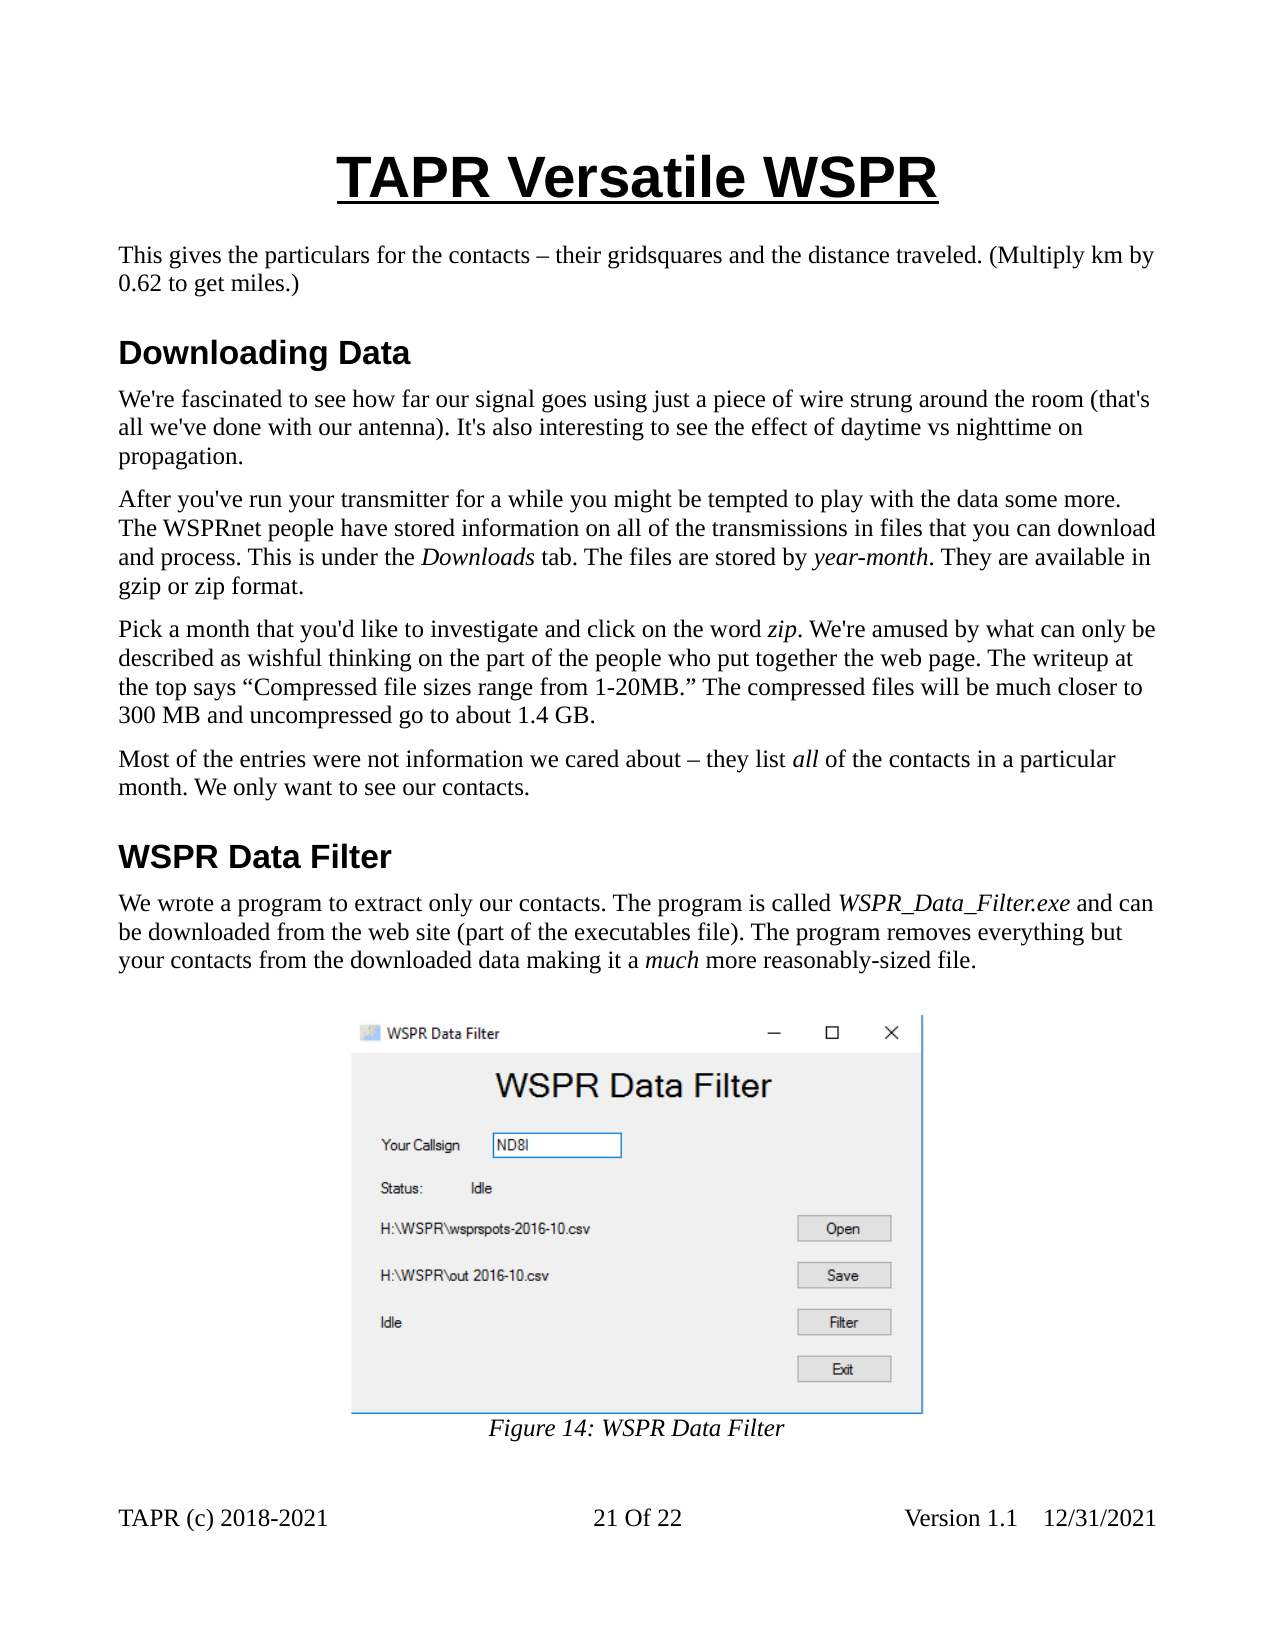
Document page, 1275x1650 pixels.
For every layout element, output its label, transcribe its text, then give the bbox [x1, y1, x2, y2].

text Figure 14: WSPR Data Filter [319, 1016, 956, 1442]
text After you've run your transmitter for a while you might be tempted to play with the data some more. The WSPRnet people have stored information on all of the transmissions in files that you can download and process. This is under the Downloads tab. The files are stored by year-month. They are available in gzip or zip format. [118, 484, 1157, 599]
text We wrote a program to extract only our contacts. The program is called WSPR_Data_Filter.exe and can be downloaded from the web site (part of the executables file). The program removes everything but your contacts from the downloaded data making it a much more reasonably-sized file. [118, 888, 1157, 974]
text We're fascinated to see how far our signal goes using just a piece of wire strung around the room (that's all we've done with our antenna). It's also interesting to see the effect of daytime vs nighttime on propagation. [118, 384, 1157, 470]
text This gives the particulars for the contacts – their gridsquares and the distance traveled. (Multiply km by 0.62 to get miles.) [118, 240, 1157, 297]
subtitle WSPR Data Filter [118, 837, 1157, 875]
text Pick a month that you'd like to investigate and click on the word zip. We're amused by what can only be described as wishful thinking on the part of the people who put together the web page. The writeup at the top says “Compressed file sizes range from 1-20MB.” The compressed files will be much closer to 300 MB and uncompressed go to about 1.4 GB. [118, 614, 1157, 729]
text Most of the entries were not information we cared about – they list all of the contacts in a particular month. We only want to see our contacts. [118, 744, 1157, 801]
picture [351, 1015, 924, 1414]
subtitle Downloading Data [118, 333, 1157, 371]
